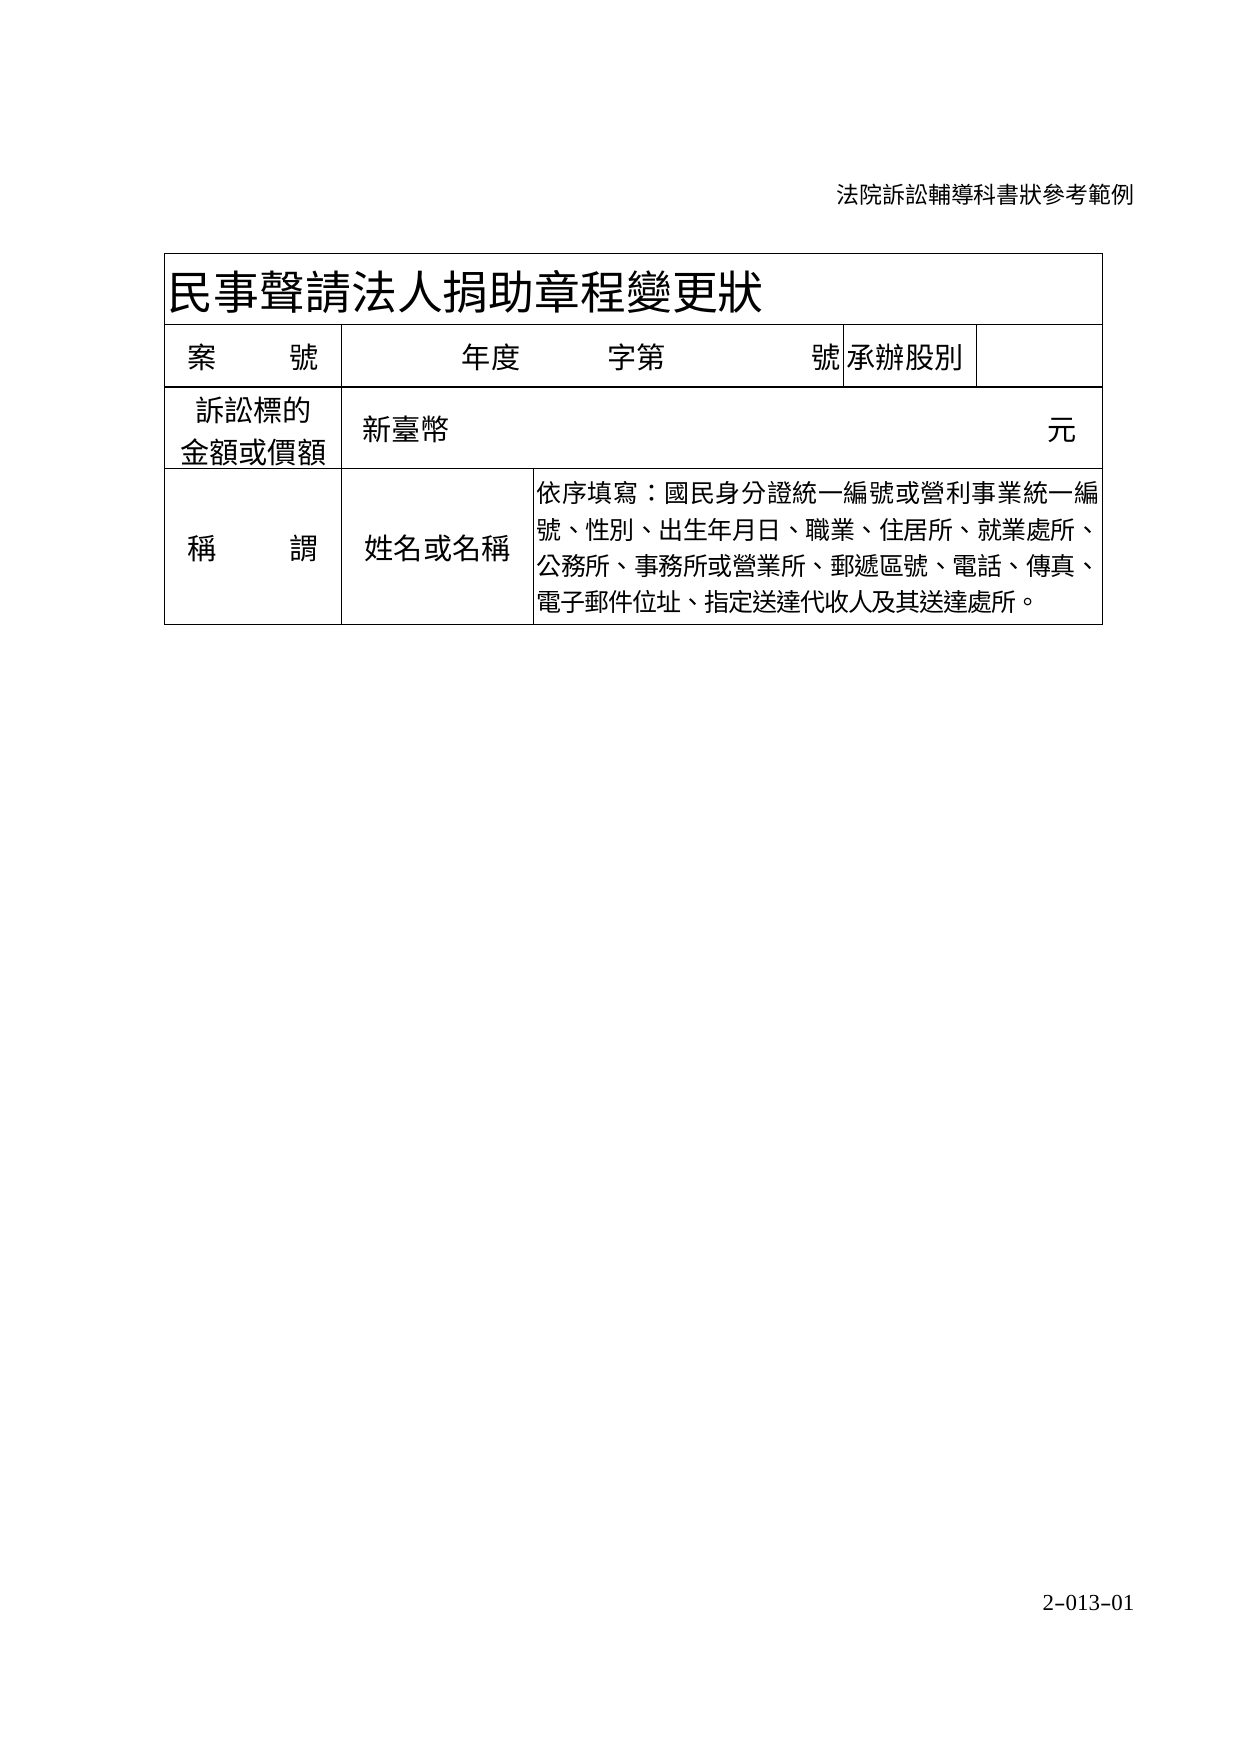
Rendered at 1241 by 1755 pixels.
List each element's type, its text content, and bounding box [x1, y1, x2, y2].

table_cell 承辦股別 [844, 325, 976, 386]
table_cell 訴訟標的 金額或價額 [165, 388, 341, 468]
table_cell 案 號 [165, 325, 341, 386]
table_cell 依序填寫：國民身分證統一編號或營利事業統一編號、性別、出生年月日、職業、住居所、就業處所、公務所、事務所或營業所、郵遞區號、電話、傳真、電子郵件位址、指定送達代收人及其送達處所。 [534, 469, 1102, 624]
table_cell 新臺幣 元 [342, 388, 1102, 468]
table_cell 姓名或名稱 [342, 469, 533, 624]
table_header 民事聲請法人捐助章程變更狀 [165, 254, 1102, 324]
table_cell 稱 謂 [165, 469, 341, 624]
table_cell [977, 325, 1102, 386]
table_cell 年度 字第 號 [342, 325, 843, 386]
